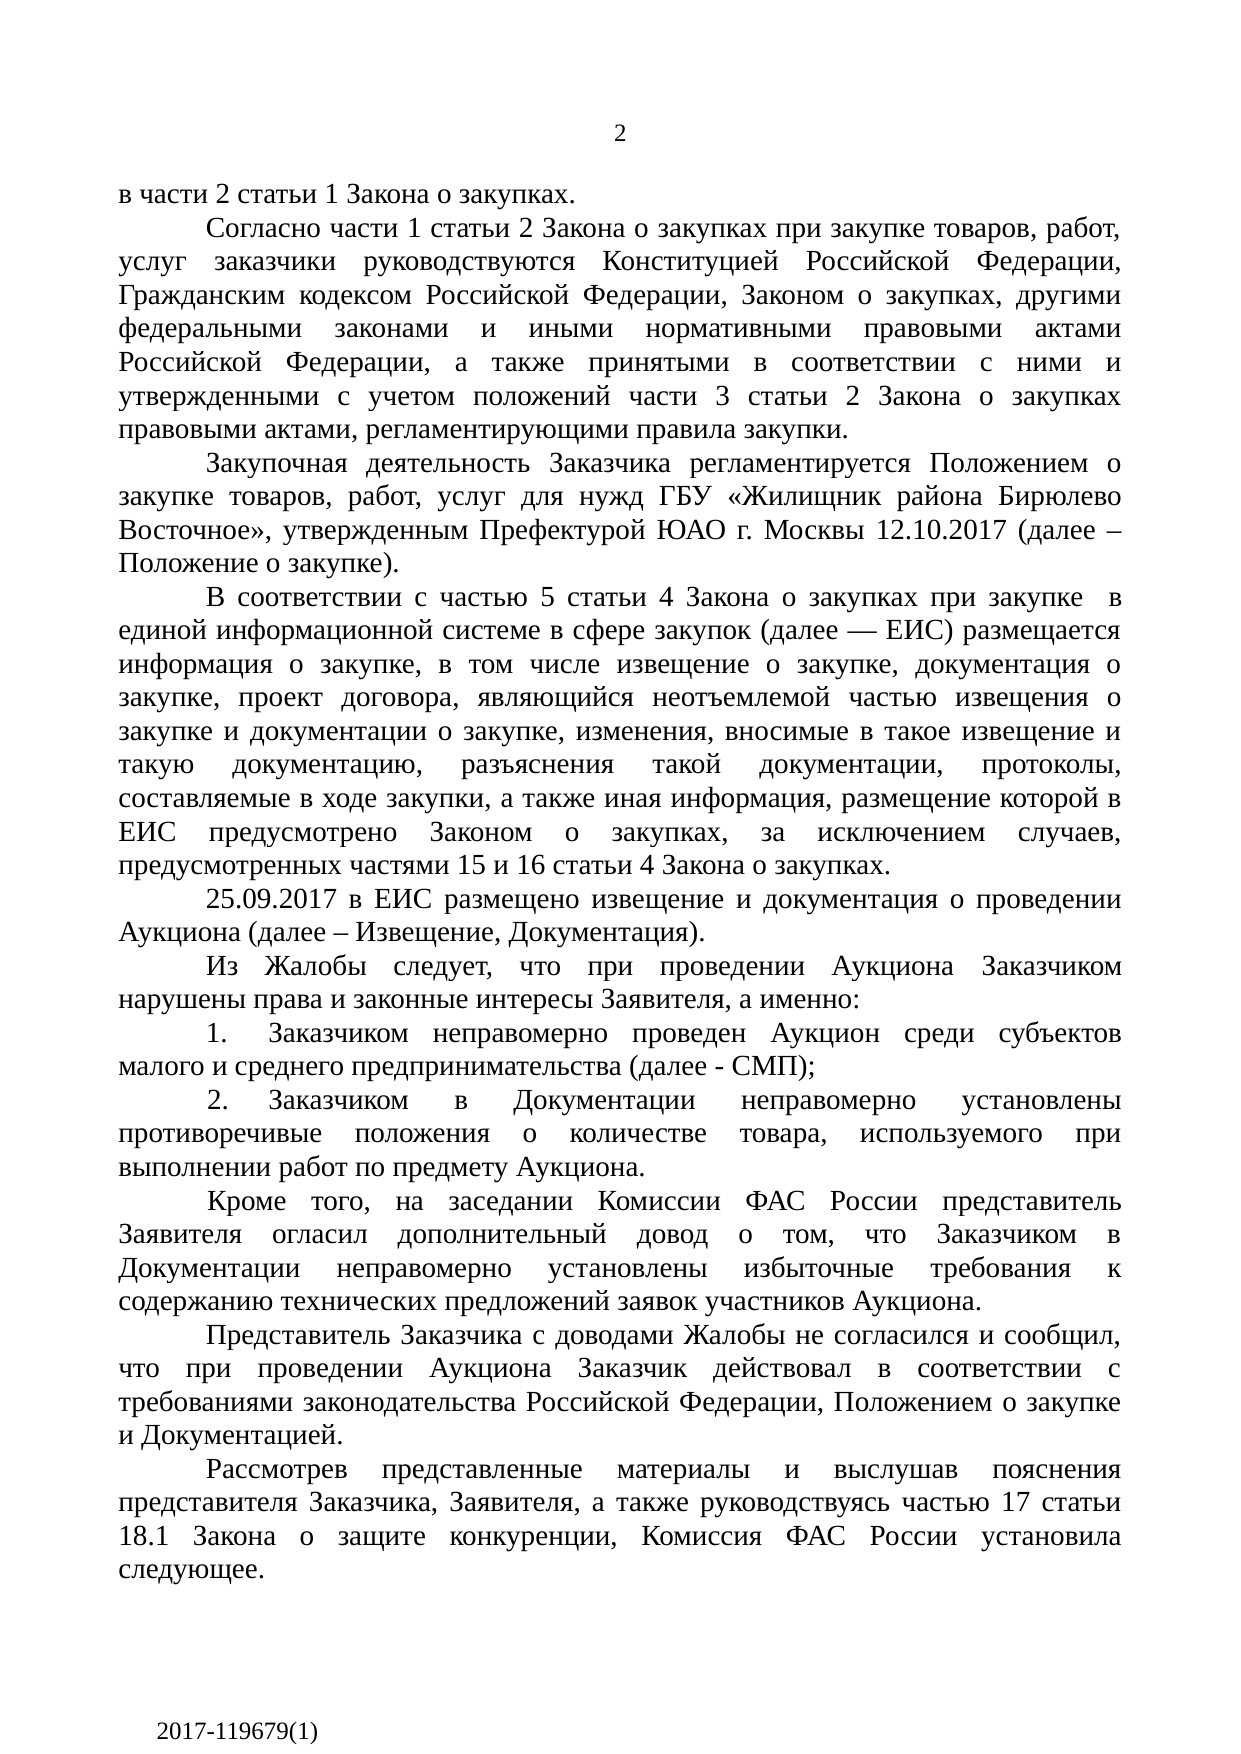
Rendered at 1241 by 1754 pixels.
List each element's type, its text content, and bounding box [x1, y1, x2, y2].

text Рассмотрев представленные материалы и выслушав пояснения представителя Заказчика, Заявителя, а также руководствуясь частью 17 статьи 18.1 Закона о защите конкуренции, Комиссия ФАС России установила следующее. [118, 1451, 1122, 1585]
text Из Жалобы следует, что при проведении Аукциона Заказчиком нарушены права и законные интересы Заявителя, а именно: [118, 948, 1122, 1015]
text Кроме того, на заседании Комиссии ФАС России представитель Заявителя огласил дополнительный довод о том, что Заказчиком в Документации неправомерно установлены избыточные требования к содержанию технических предложений заявок участников Аукциона. [118, 1183, 1122, 1317]
text В соответствии с частью 5 статьи 4 Закона о закупках при закупке в единой информационной системе в сфере закупок (далее — ЕИС) размещается информация о закупке, в том числе извещение о закупке, документация о закупке, проект договора, являющийся неотъемлемой частью извещения о закупке и документации о закупке, изменения, вносимые в такое извещение и такую документацию, разъяснения такой документации, протоколы, составляемые в ходе закупки, а также иная информация, размещение которой в ЕИС предусмотрено Законом о закупках, за исключением случаев, предусмотренных частями 15 и 16 статьи 4 Закона о закупках. [118, 579, 1122, 881]
list Заказчиком в Документации неправомерно установлены противоречивые положения о количестве товара, используемого при выполнении работ по предмету Аукциона. [118, 1082, 1122, 1183]
text Согласно части 1 статьи 2 Закона о закупках при закупке товаров, работ, услуг заказчики руководствуются Конституцией Российской Федерации, Гражданским кодексом Российской Федерации, Законом о закупках, другими федеральными законами и иными нормативными правовыми актами Российской Федерации, а также принятыми в соответствии с ними и утвержденными с учетом положений части 3 статьи 2 Закона о закупках правовыми актами, регламентирующими правила закупки. [118, 210, 1122, 445]
text 25.09.2017 в ЕИС размещено извещение и документация о проведении Аукциона (далее – Извещение, Документация). [118, 881, 1122, 948]
text Закупочная деятельность Заказчика регламентируется Положением о закупке товаров, работ, услуг для нужд ГБУ «Жилищник района Бирюлево Восточное», утвержденным Префектурой ЮАО г. Москвы 12.10.2017 (далее – Положение о закупке). [118, 445, 1122, 579]
text Представитель Заказчика с доводами Жалобы не согласился и сообщил, что при проведении Аукциона Заказчик действовал в соответствии с требованиями законодательства Российской Федерации, Положением о закупке и Документацией. [118, 1317, 1122, 1451]
text в части 2 статьи 1 Закона о закупках. [118, 176, 1122, 210]
list Заказчиком неправомерно проведен Аукцион среди субъектов малого и среднего предпринимательства (далее - СМП); [118, 1015, 1122, 1082]
